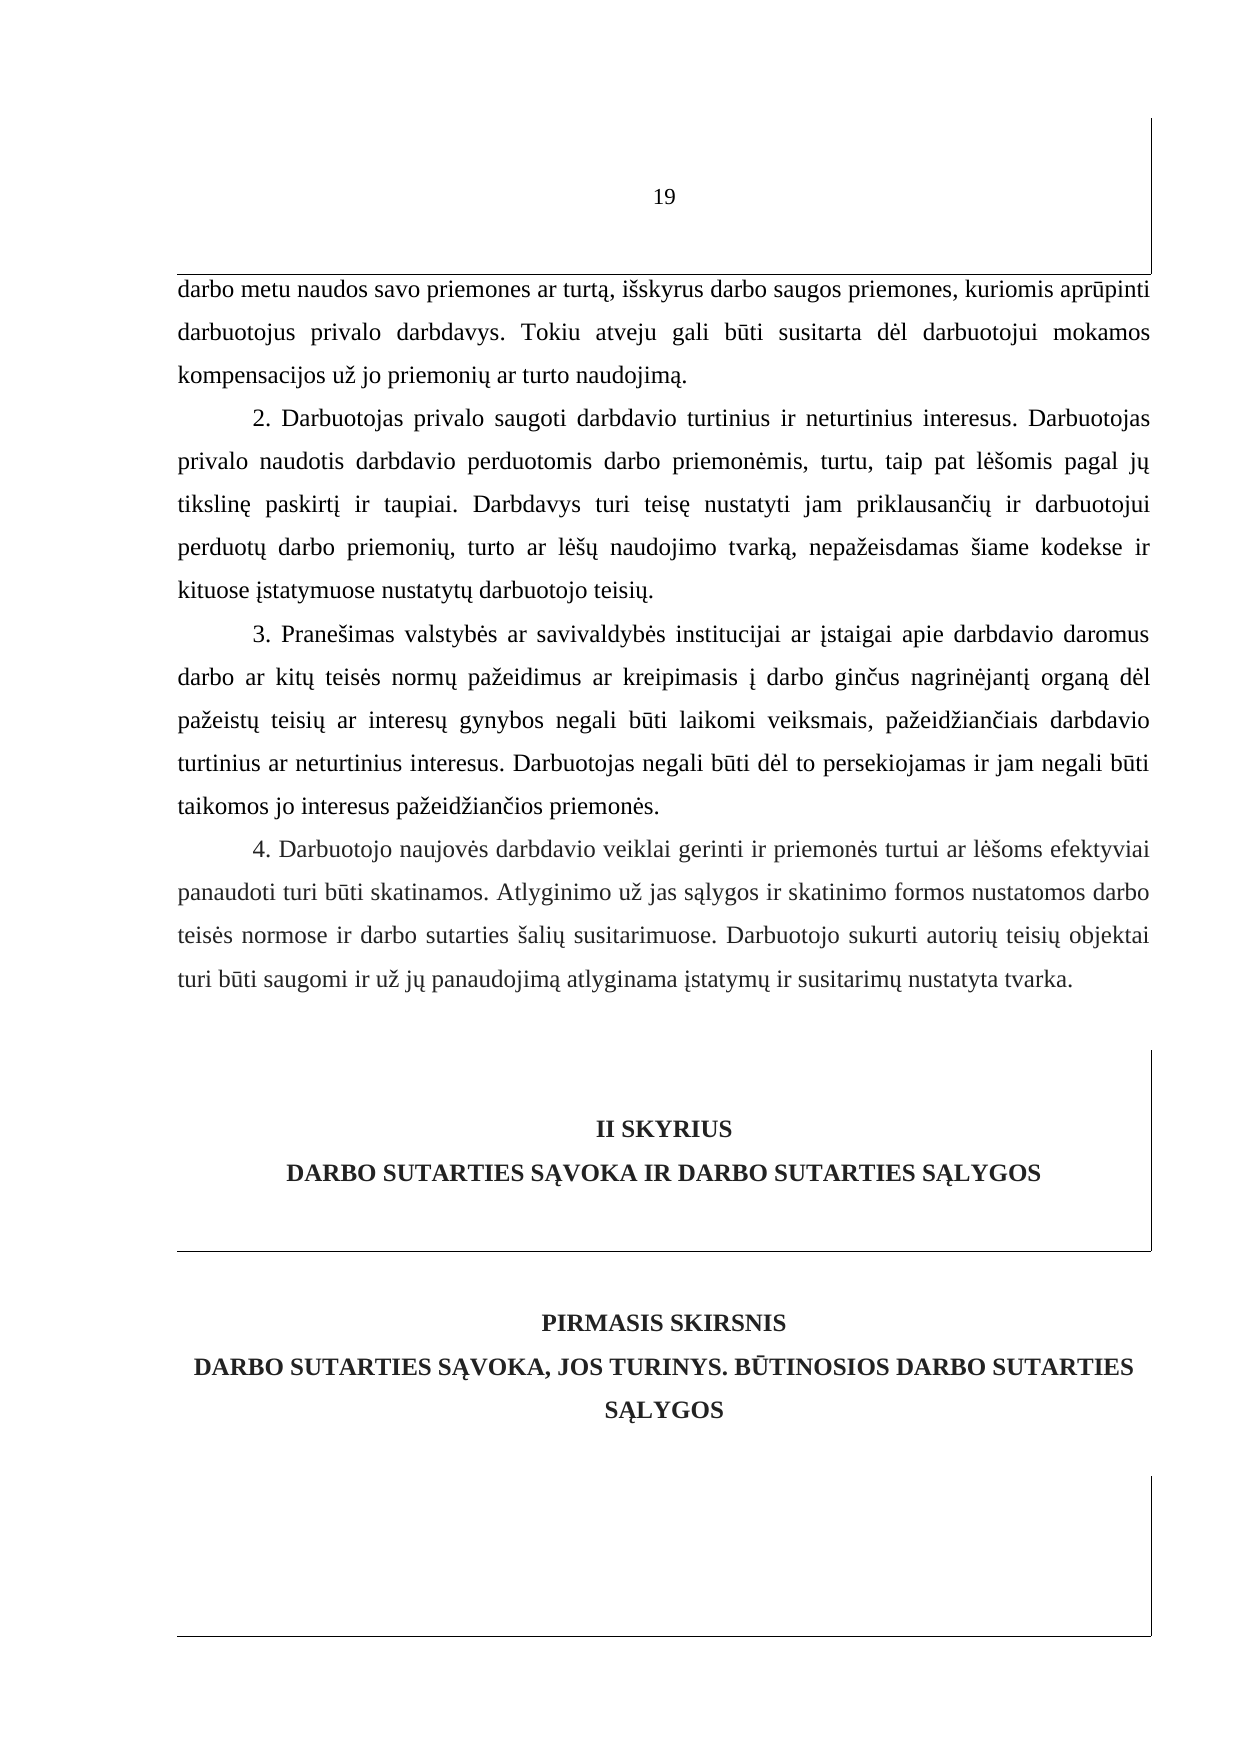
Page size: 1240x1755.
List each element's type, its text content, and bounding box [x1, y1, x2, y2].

text 4. Darbuotojo naujovės darbdavio veiklai gerinti ir priemonės turtui ar lėšoms efektyviai panaudoti turi būti skatinamos. Atlyginimo už jas sąlygos ir skatinimo formos nustatomos darbo teisės normose ir darbo sutarties šalių susitarimuose. Darbuotojo sukurti autorių teisių objektai turi būti saugomi ir už jų panaudojimą atlyginama įstatymų ir susitarimų nustatyta tvarka. [177, 834, 1151, 992]
text darbo metu naudos savo priemones ar turtą, išskyrus darbo saugos priemones, kuriomis aprūpinti darbuotojus privalo darbdavys. Tokiu atveju gali būti susitarta dėl darbuotojui mokamos kompensacijos už jo priemonių ar turto naudojimą. [177, 274, 1151, 389]
text II SKYRIUS [177, 1050, 1151, 1093]
text DARBO SUTARTIES SĄVOKA IR DARBO SUTARTIES SĄLYGOS [177, 1093, 1151, 1251]
text 2. Darbuotojas privalo saugoti darbdavio turtinius ir neturtinius interesus. Darbuotojas privalo naudotis darbdavio perduotomis darbo priemonėmis, turtu, taip pat lėšomis pagal jų tikslinę paskirtį ir taupiai. Darbdavys turi teisę nustatyti jam priklausančių ir darbuotojui perduotų darbo priemonių, turto ar lėšų naudojimo tvarką, nepažeisdamas šiame kodekse ir kituose įstatymuose nustatytų darbuotojo teisių. [177, 403, 1151, 604]
text 3. Pranešimas valstybės ar savivaldybės institucijai ar įstaigai apie darbdavio daromus darbo ar kitų teisės normų pažeidimus ar kreipimasis į darbo ginčus nagrinėjantį organą dėl pažeistų teisių ar interesų gynybos negali būti laikomi veiksmais, pažeidžiančiais darbdavio turtinius ar neturtinius interesus. Darbuotojas negali būti dėl to persekiojamas ir jam negali būti taikomos jo interesus pažeidžiančios priemonės. [177, 619, 1151, 820]
text PIRMASIS SKIRSNIS [177, 1308, 1151, 1337]
text DARBO SUTARTIES SĄVOKA, JOS TURINYS. BŪTINOSIOS DARBO SUTARTIES SĄLYGOS [177, 1352, 1151, 1423]
